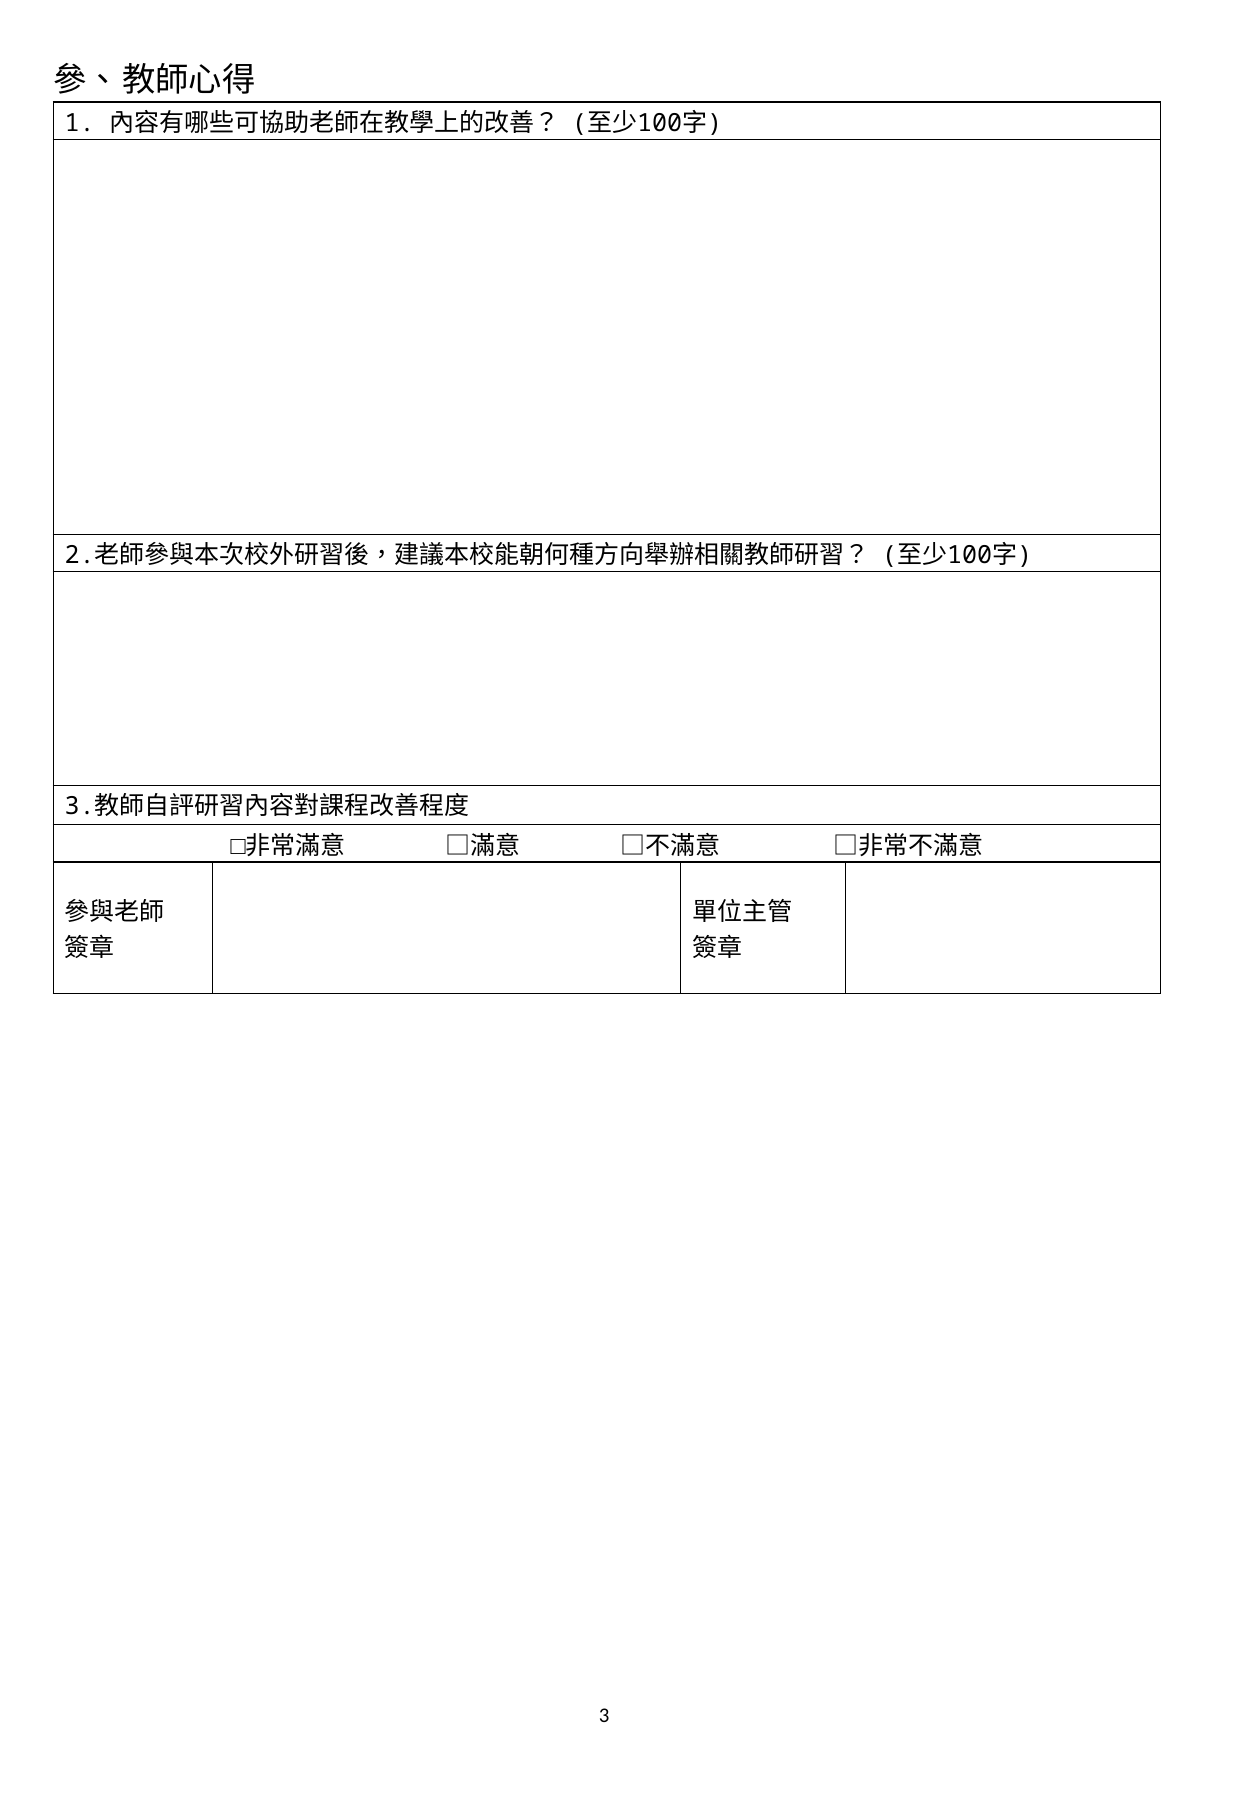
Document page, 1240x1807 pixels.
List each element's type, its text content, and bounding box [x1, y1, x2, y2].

table_cell 2.老師參與本次校外研習後，建議本校能朝何種方向舉辦相關教師研習？ (至少100字) [54, 535, 1160, 571]
table_cell [54, 140, 1160, 534]
table_header 1. 內容有哪些可協助老師在教學上的改善？ (至少100字) [54, 103, 1160, 139]
table_cell 單位主管 簽章 [681, 863, 845, 992]
table_cell [54, 572, 1160, 785]
list 教師心得 [53, 53, 1154, 101]
table_cell 3.教師自評研習內容對課程改善程度 [54, 786, 1160, 824]
table_cell □非常滿意 □滿意 □不滿意 □非常不滿意 [54, 825, 1160, 861]
table_cell [213, 863, 680, 992]
table_cell 參與老師 簽章 [54, 863, 212, 992]
table_cell [846, 863, 1160, 992]
